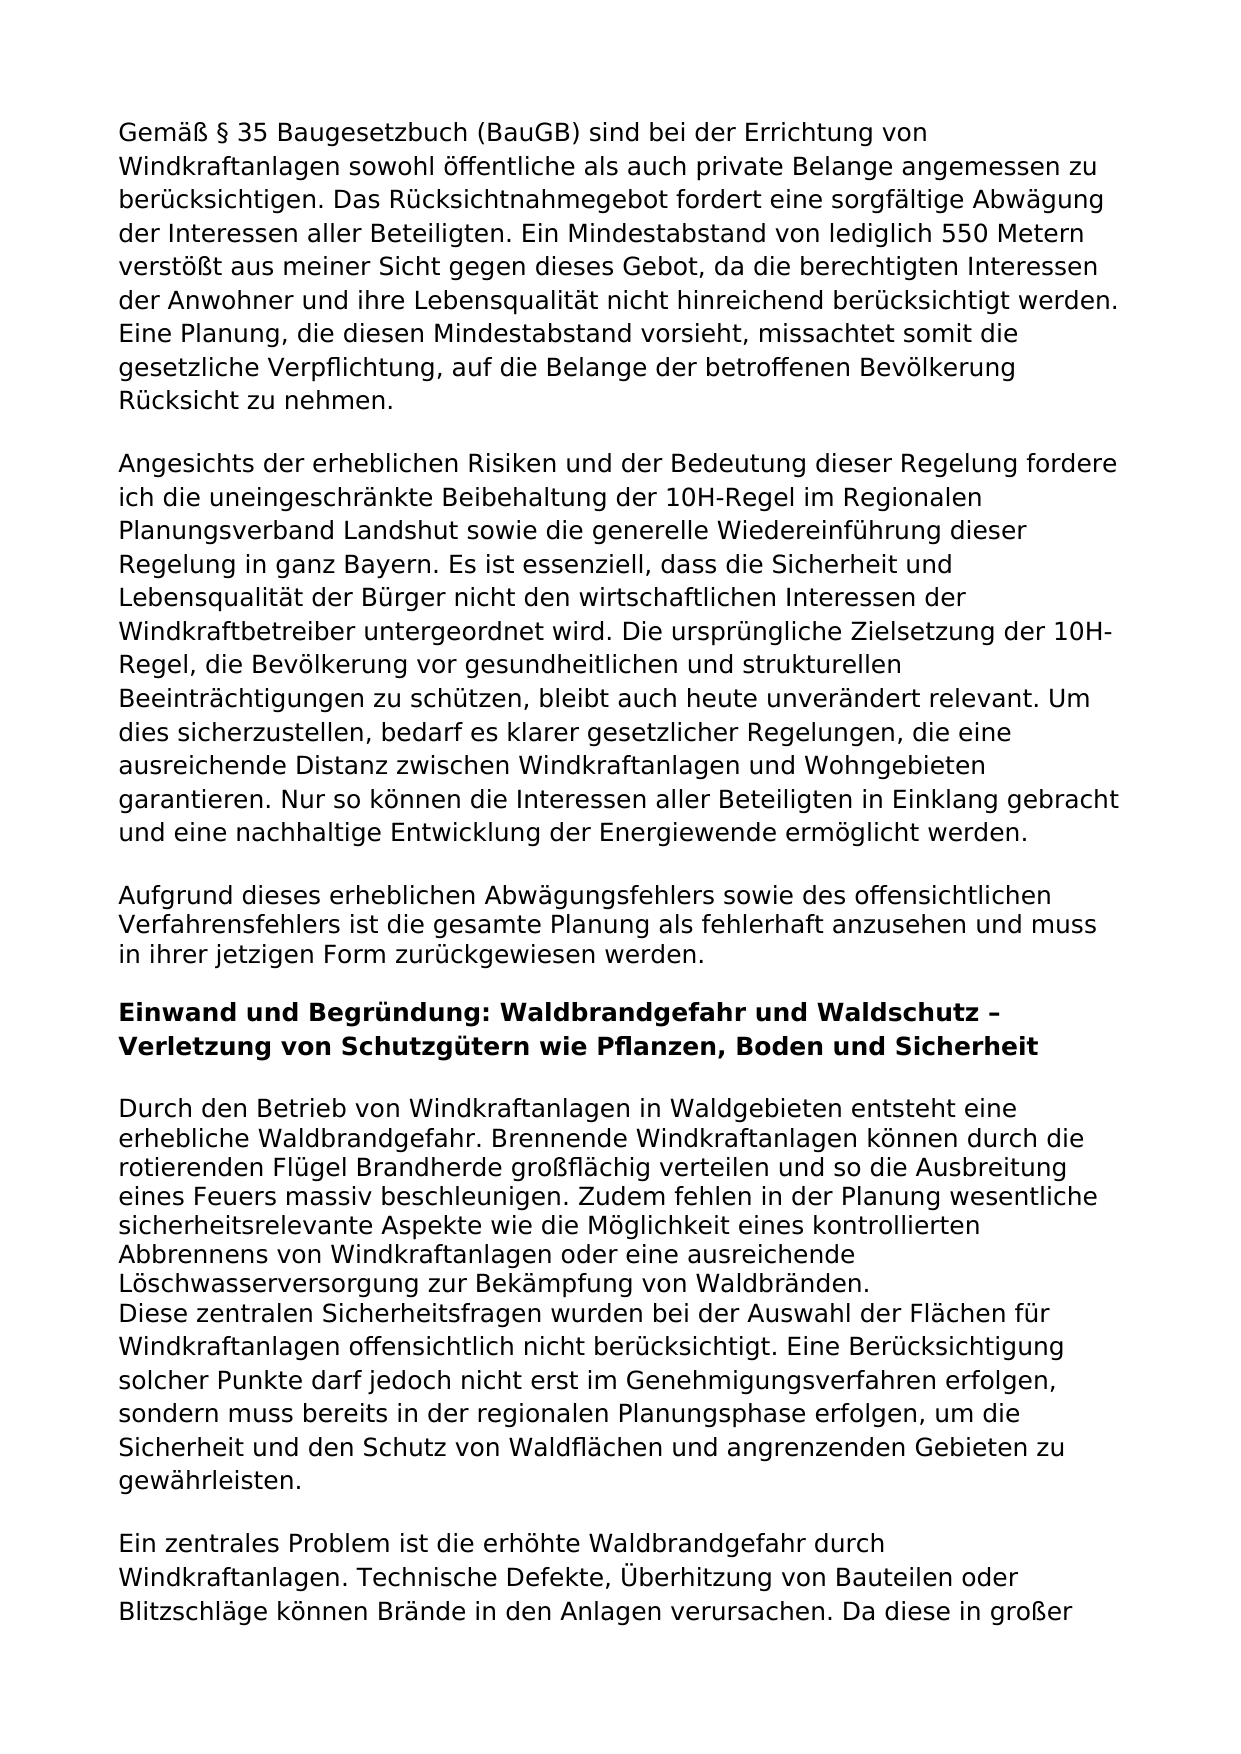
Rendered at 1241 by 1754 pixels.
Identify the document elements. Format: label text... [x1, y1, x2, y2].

text Diese zentralen Sicherheitsfragen wurden bei der Auswahl der Flächen für Windkraftanlagen offensichtlich nicht berücksichtigt. Eine Berücksichtigung solcher Punkte darf jedoch nicht erst im Genehmigungsverfahren erfolgen, sondern muss bereits in der regionalen Planungsphase erfolgen, um die Sicherheit und den Schutz von Waldflächen und angrenzenden Gebieten zu gewährleisten. [118, 1299, 1122, 1496]
text Angesichts der erheblichen Risiken und der Bedeutung dieser Regelung fordere ich die uneingeschränkte Beibehaltung der 10H-Regel im Regionalen Planungsverband Landshut sowie die generelle Wiedereinführung dieser Regelung in ganz Bayern. Es ist essenziell, dass die Sicherheit und Lebensqualität der Bürger nicht den wirtschaftlichen Interessen der Windkraftbetreiber untergeordnet wird. Die ursprüngliche Zielsetzung der 10H-Regel, die Bevölkerung vor gesundheitlichen und strukturellen Beeinträchtigungen zu schützen, bleibt auch heute unverändert relevant. Um dies sicherzustellen, bedarf es klarer gesetzlicher Regelungen, die eine ausreichende Distanz zwischen Windkraftanlagen und Wohngebieten garantieren. Nur so können die Interessen aller Beteiligten in Einklang gebracht und eine nachhaltige Entwicklung der Energiewende ermöglicht werden. [118, 449, 1122, 848]
text Ein zentrales Problem ist die erhöhte Waldbrandgefahr durch Windkraftanlagen. Technische Defekte, Überhitzung von Bauteilen oder Blitzschläge können Brände in den Anlagen verursachen. Da diese in großer [118, 1529, 1122, 1626]
text Gemäß § 35 Baugesetzbuch (BauGB) sind bei der Errichtung von Windkraftanlagen sowohl öffentliche als auch private Belange angemessen zu berücksichtigen. Das Rücksichtnahmegebot fordert eine sorgfältige Abwägung der Interessen aller Beteiligten. Ein Mindestabstand von lediglich 550 Metern verstößt aus meiner Sicht gegen dieses Gebot, da die berechtigten Interessen der Anwohner und ihre Lebensqualität nicht hinreichend berücksichtigt werden. Eine Planung, die diesen Mindestabstand vorsieht, missachtet somit die gesetzliche Verpflichtung, auf die Belange der betroffenen Bevölkerung Rücksicht zu nehmen. [118, 118, 1122, 416]
text Einwand und Begründung: Waldbrandgefahr und Waldschutz – Verletzung von Schutzgütern wie Pflanzen, Boden und Sicherheit [118, 998, 1122, 1061]
text Durch den Betrieb von Windkraftanlagen in Waldgebieten entsteht eine erhebliche Waldbrandgefahr. Brennende Windkraftanlagen können durch die rotierenden Flügel Brandherde großflächig verteilen und so die Ausbreitung eines Feuers massiv beschleunigen. Zudem fehlen in der Planung wesentliche sicherheitsrelevante Aspekte wie die Möglichkeit eines kontrollierten Abbrennens von Windkraftanlagen oder eine ausreichende Löschwasserversorgung zur Bekämpfung von Waldbränden. [118, 1095, 1122, 1299]
text Aufgrund dieses erheblichen Abwägungsfehlers sowie des offensichtlichen Verfahrensfehlers ist die gesamte Planung als fehlerhaft anzusehen und muss in ihrer jetzigen Form zurückgewiesen werden. [118, 881, 1122, 969]
